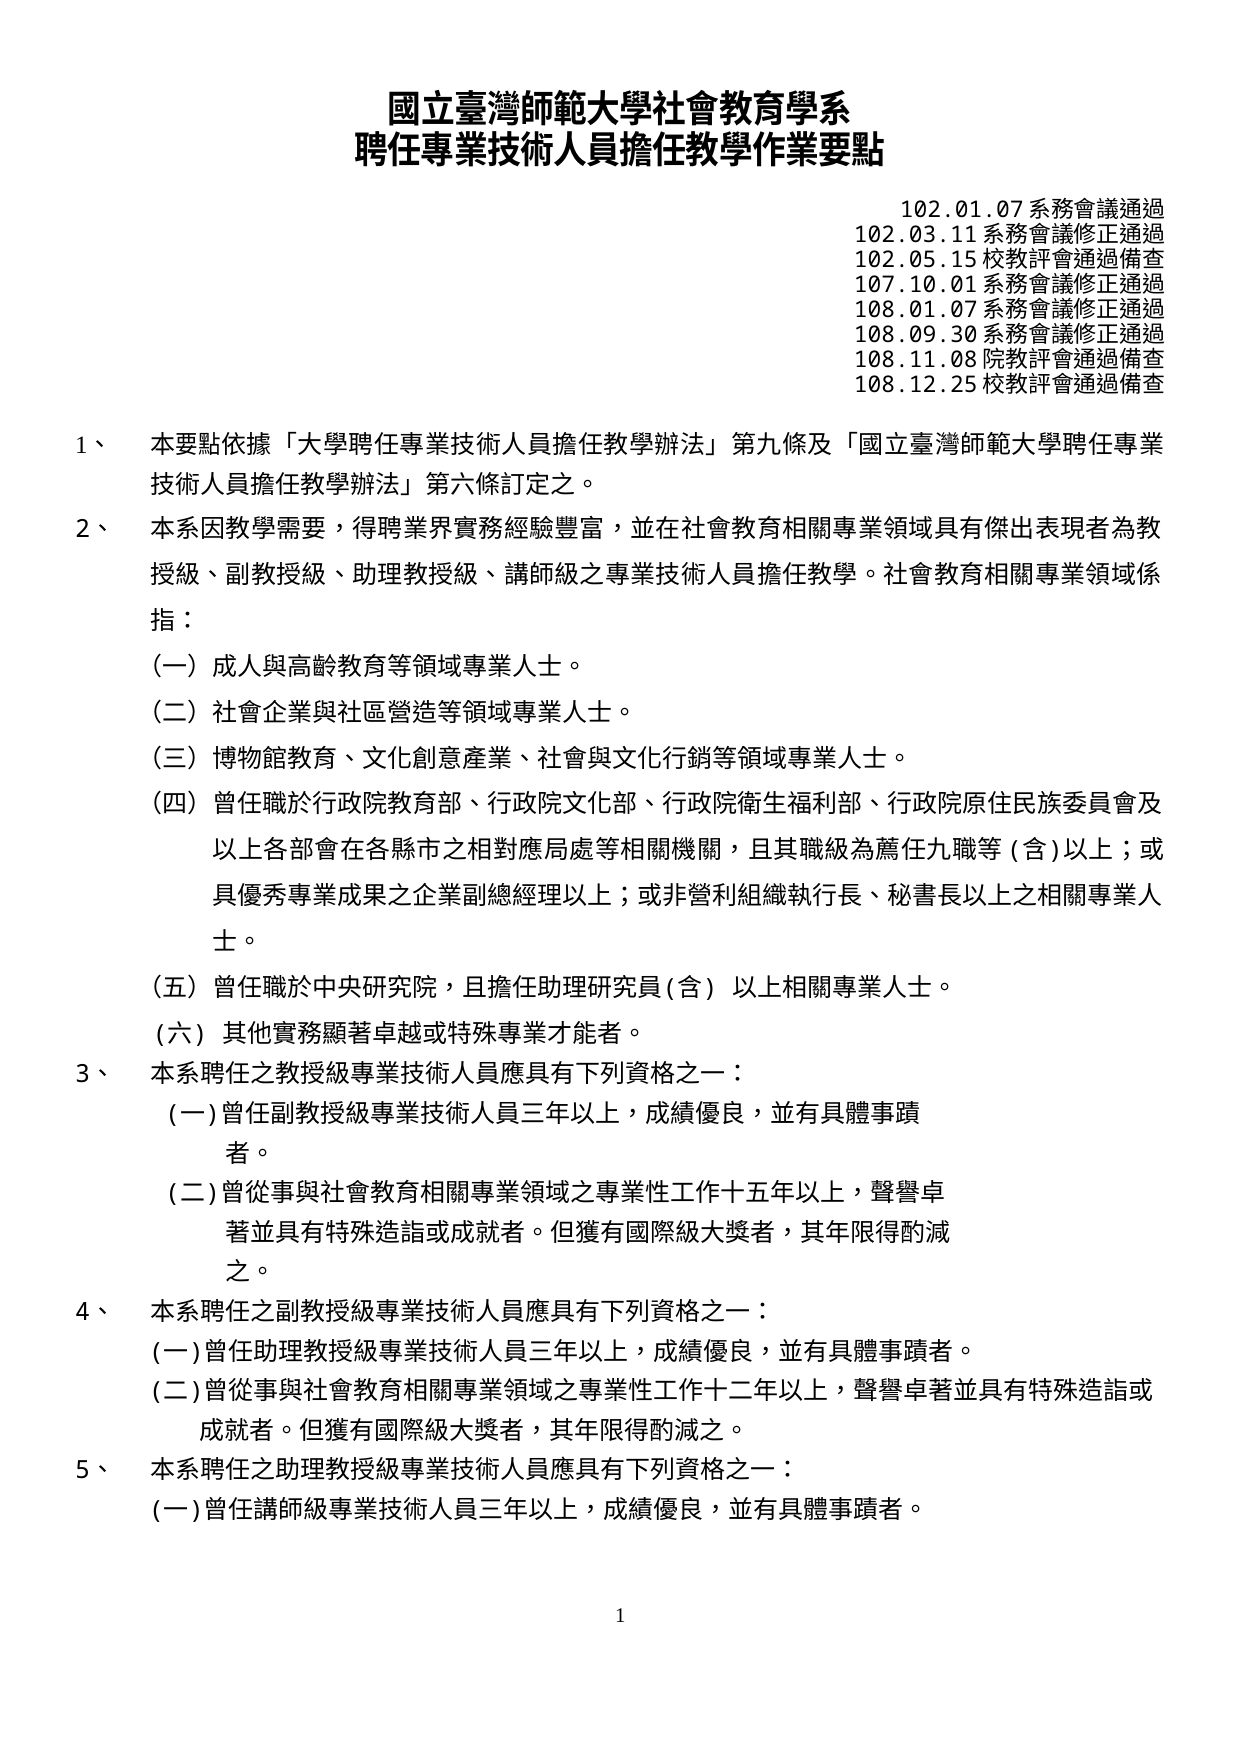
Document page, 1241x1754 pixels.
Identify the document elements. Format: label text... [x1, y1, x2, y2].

text （三）博物館教育、文化創意產業、社會與文化行銷等領域專業人士。 [137, 730, 1165, 776]
text 108.11.08院教評會通過備查 [75, 347, 1165, 372]
text 107.10.01系務會議修正通過 [75, 272, 1165, 297]
text 102.03.11系務會議修正通過 [75, 222, 1165, 247]
text (二)曾從事與社會教育相關專業領域之專業性工作十五年以上，聲譽卓 [75, 1170, 1165, 1209]
text (一)曾任講師級專業技術人員三年以上，成績優良，並有具體事蹟者。 [149, 1487, 1165, 1526]
text 之。 [75, 1249, 1165, 1289]
list 本系聘任之副教授級專業技術人員應具有下列資格之一： [75, 1289, 1165, 1328]
list 本系聘任之助理教授級專業技術人員應具有下列資格之一： [75, 1447, 1165, 1487]
text 著並具有特殊造詣或成就者。但獲有國際級大獎者，其年限得酌減 [75, 1209, 1165, 1249]
text (一)曾任副教授級專業技術人員三年以上，成績優良，並有具體事蹟 [75, 1091, 1165, 1130]
text (二)曾從事與社會教育相關專業領域之專業性工作十二年以上，聲譽卓著並具有特殊造詣或成就者。但獲有國際級大獎者，其年限得酌減之。 [149, 1368, 1165, 1447]
text (六) 其他實務顯著卓越或特殊專業才能者。 [137, 1005, 1165, 1051]
list 本系因教學需要，得聘業界實務經驗豐富，並在社會教育相關專業領域具有傑出表現者為教授級、副教授級、助理教授級、講師級之專業技術人員擔任教學。社會教育相關專業領域係指： [75, 501, 1165, 639]
text 108.12.25校教評會通過備查 [75, 372, 1165, 397]
text 國立臺灣師範大學社會教育學系 [75, 89, 1165, 130]
text （四）曾任職於行政院教育部、行政院文化部、行政院衛生福利部、行政院原住民族委員會及以上各部會在各縣市之相對應局處等相關機關，且其職級為薦任九職等(含)以上；或具優秀專業成果之企業副總經理以上；或非營利組織執行長、秘書長以上之相關專業人士。 [137, 776, 1165, 959]
text （二）社會企業與社區營造等領域專業人士。 [137, 684, 1165, 730]
text 者。 [75, 1130, 1165, 1170]
text （一）成人與高齡教育等領域專業人士。 [137, 639, 1165, 684]
text （五）曾任職於中央研究院，且擔任助理研究員(含) 以上相關專業人士。 [137, 959, 1165, 1005]
text 102.05.15校教評會通過備查 [75, 247, 1165, 272]
list 本系聘任之教授級專業技術人員應具有下列資格之一： [75, 1051, 1165, 1091]
text 聘任專業技術人員擔任教學作業要點 [75, 130, 1165, 172]
text (一)曾任助理教授級專業技術人員三年以上，成績優良，並有具體事蹟者。 [149, 1328, 1165, 1368]
list 本要點依據「大學聘任專業技術人員擔任教學辦法」第九條及「國立臺灣師範大學聘任專業技術人員擔任教學辦法」第六條訂定之。 [75, 422, 1165, 501]
text 102.01.07系務會議通過 [75, 197, 1165, 222]
text 108.09.30系務會議修正通過 [75, 322, 1165, 347]
text 108.01.07系務會議修正通過 [75, 297, 1165, 322]
